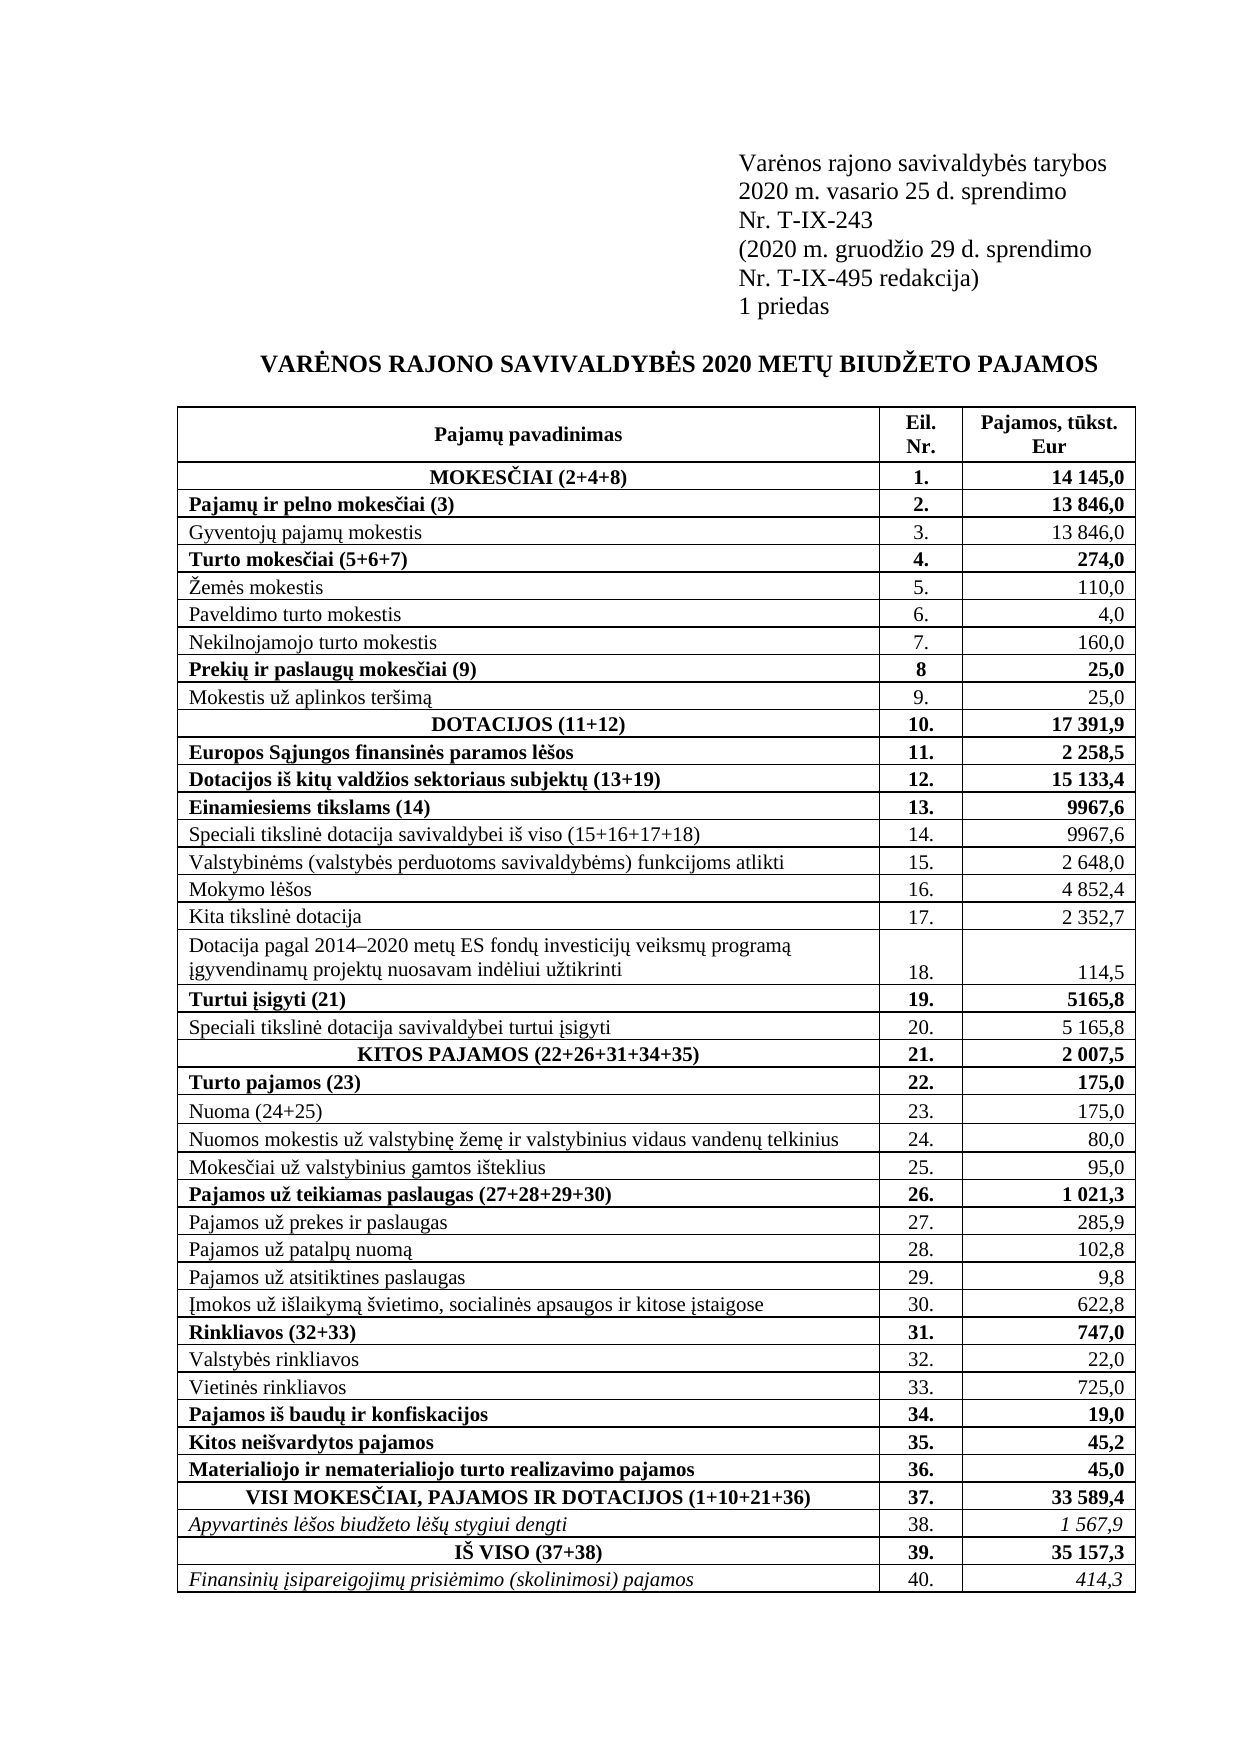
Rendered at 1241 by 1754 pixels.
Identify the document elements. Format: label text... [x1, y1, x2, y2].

table_cell Kitos neišvardytos pajamos [178, 1428, 879, 1454]
table_cell 9,8 [963, 1263, 1135, 1289]
table_cell Turto pajamos (23) [178, 1068, 879, 1094]
text VARĖNOS RAJONO SAVIVALDYBĖS 2020 METŲ BIUDŽETO PAJAMOS [177, 349, 1181, 378]
table_cell Įmokos už išlaikymą švietimo, socialinės apsaugos ir kitose įstaigose [178, 1290, 879, 1316]
table_cell 24. [880, 1124, 962, 1151]
text Nr. T-IX-495 redakcija) [738, 263, 1181, 291]
table_cell 19,0 [963, 1400, 1135, 1426]
table_cell 38. [880, 1510, 962, 1536]
table_cell 21. [880, 1040, 962, 1066]
table_cell Valstybės rinkliavos [178, 1345, 879, 1371]
table_cell 20. [880, 1013, 962, 1039]
table_cell 18. [880, 930, 962, 984]
table_cell 7. [880, 628, 962, 654]
table_cell 33. [880, 1373, 962, 1399]
table_cell 17. [880, 903, 962, 929]
table_cell 23. [880, 1095, 962, 1123]
table_cell Vietinės rinkliavos [178, 1373, 879, 1399]
table_cell 747,0 [963, 1318, 1135, 1344]
table_cell 102,8 [963, 1235, 1135, 1261]
table_cell Pajamos iš baudų ir konfiskacijos [178, 1400, 879, 1426]
table_cell 27. [880, 1208, 962, 1234]
table_cell Speciali tikslinė dotacija savivaldybei turtui įsigyti [178, 1013, 879, 1039]
table_cell 37. [880, 1483, 962, 1509]
text (2020 m. gruodžio 29 d. sprendimo [738, 234, 1181, 263]
table_cell Prekių ir paslaugų mokesčiai (9) [178, 655, 879, 681]
table_cell Finansinių įsipareigojimų prisiėmimo (skolinimosi) pajamos [178, 1565, 879, 1591]
table_cell Turto mokesčiai (5+6+7) [178, 545, 879, 571]
table_cell Valstybinėms (valstybės perduotoms savivaldybėms) funkcijoms atlikti [178, 848, 879, 874]
table_cell 5. [880, 573, 962, 599]
table_cell Kita tikslinė dotacija [178, 903, 879, 929]
table_cell 14 145,0 [963, 463, 1135, 489]
table_cell 175,0 [963, 1068, 1135, 1094]
table_cell Rinkliavos (32+33) [178, 1318, 879, 1344]
table_cell 4 852,4 [963, 875, 1135, 901]
table_cell 1. [880, 463, 962, 489]
table_cell 29. [880, 1263, 962, 1289]
table_cell Dotacijos iš kitų valdžios sektoriaus subjektų (13+19) [178, 765, 879, 791]
table_cell 13 846,0 [963, 518, 1135, 544]
table_cell 15 133,4 [963, 765, 1135, 791]
table_cell 15. [880, 848, 962, 874]
table_cell 45,0 [963, 1455, 1135, 1481]
table_cell 114,5 [963, 930, 1135, 984]
table_cell Pajamos už prekes ir paslaugas [178, 1208, 879, 1234]
table_cell 6. [880, 600, 962, 626]
table_cell 14. [880, 820, 962, 846]
table_cell 25. [880, 1153, 962, 1179]
table_cell 2. [880, 490, 962, 516]
table_cell 3. [880, 518, 962, 544]
table_cell 22,0 [963, 1345, 1135, 1371]
table_cell 80,0 [963, 1124, 1135, 1151]
table_cell Mokestis už aplinkos teršimą [178, 683, 879, 709]
table_cell IŠ VISO (37+38) [178, 1538, 879, 1564]
table_cell 22. [880, 1068, 962, 1094]
table_cell 26. [880, 1180, 962, 1206]
table_cell 725,0 [963, 1373, 1135, 1399]
table_cell 17 391,9 [963, 710, 1135, 736]
table_cell 11. [880, 738, 962, 764]
table_cell 1 567,9 [963, 1510, 1135, 1536]
table_cell 10. [880, 710, 962, 736]
table_cell Nuoma (24+25) [178, 1095, 879, 1123]
table_cell Turtui įsigyti (21) [178, 985, 879, 1011]
text 1 priedas [738, 291, 1181, 320]
table_cell 45,2 [963, 1428, 1135, 1454]
table_cell 39. [880, 1538, 962, 1564]
text 2020 m. vasario 25 d. sprendimo [738, 176, 1181, 205]
text Nr. T-IX-243 [738, 205, 1181, 234]
table_cell Materialiojo ir nematerialiojo turto realizavimo pajamos [178, 1455, 879, 1481]
table_cell Pajamos už patalpų nuomą [178, 1235, 879, 1261]
table_cell 2 258,5 [963, 738, 1135, 764]
table_cell Europos Sąjungos finansinės paramos lėšos [178, 738, 879, 764]
table_cell 4. [880, 545, 962, 571]
table_cell 19. [880, 985, 962, 1011]
table_cell 32. [880, 1345, 962, 1371]
table_cell Apyvartinės lėšos biudžeto lėšų stygiui dengti [178, 1510, 879, 1536]
table_cell 25,0 [963, 655, 1135, 681]
table_cell Žemės mokestis [178, 573, 879, 599]
table_cell 110,0 [963, 573, 1135, 599]
table_cell 33 589,4 [963, 1483, 1135, 1509]
table_cell 175,0 [963, 1095, 1135, 1123]
table_cell 13 846,0 [963, 490, 1135, 516]
table_cell 2 352,7 [963, 903, 1135, 929]
table_cell Pajamų ir pelno mokesčiai (3) [178, 490, 879, 516]
table_cell 35. [880, 1428, 962, 1454]
table_cell 9967,6 [963, 793, 1135, 819]
table_cell 35 157,3 [963, 1538, 1135, 1564]
table_cell 160,0 [963, 628, 1135, 654]
table_cell Dotacija pagal 2014–2020 metų ES fondų investicijų veiksmų programą įgyvendinamų projektų nuosavam indėliui užtikrinti [178, 930, 879, 984]
table_cell 2 648,0 [963, 848, 1135, 874]
table_cell 274,0 [963, 545, 1135, 571]
table_cell VISI MOKESČIAI, PAJAMOS IR DOTACIJOS (1+10+21+36) [178, 1483, 879, 1509]
table_cell 34. [880, 1400, 962, 1426]
table_cell DOTACIJOS (11+12) [178, 710, 879, 736]
table_cell 622,8 [963, 1290, 1135, 1316]
table_cell 5 165,8 [963, 1013, 1135, 1039]
text Varėnos rajono savivaldybės tarybos [738, 148, 1181, 176]
table_cell 2 007,5 [963, 1040, 1135, 1066]
table_cell 28. [880, 1235, 962, 1261]
table_cell 9967,6 [963, 820, 1135, 846]
table_cell 13. [880, 793, 962, 819]
table_cell Pajamos už teikiamas paslaugas (27+28+29+30) [178, 1180, 879, 1206]
table_cell KITOS PAJAMOS (22+26+31+34+35) [178, 1040, 879, 1066]
table_cell 12. [880, 765, 962, 791]
table_cell Paveldimo turto mokestis [178, 600, 879, 626]
table_cell Einamiesiems tikslams (14) [178, 793, 879, 819]
table_cell Speciali tikslinė dotacija savivaldybei iš viso (15+16+17+18) [178, 820, 879, 846]
table_cell MOKESČIAI (2+4+8) [178, 463, 879, 489]
table_cell Gyventojų pajamų mokestis [178, 518, 879, 544]
table_cell 40. [880, 1565, 962, 1591]
table_cell 8 [880, 655, 962, 681]
table_cell Mokesčiai už valstybinius gamtos išteklius [178, 1153, 879, 1179]
table_cell 414,3 [963, 1565, 1135, 1591]
table_cell Pajamos už atsitiktines paslaugas [178, 1263, 879, 1289]
table_cell 25,0 [963, 683, 1135, 709]
table_header Pajamos, tūkst. Eur [963, 408, 1135, 461]
table_cell 1 021,3 [963, 1180, 1135, 1206]
table_cell 36. [880, 1455, 962, 1481]
table_cell 5165,8 [963, 985, 1135, 1011]
table_cell 4,0 [963, 600, 1135, 626]
table_cell 95,0 [963, 1153, 1135, 1179]
table_cell 285,9 [963, 1208, 1135, 1234]
table_cell 30. [880, 1290, 962, 1316]
table_header Pajamų pavadinimas [178, 408, 879, 461]
table_cell 9. [880, 683, 962, 709]
table_cell Mokymo lėšos [178, 875, 879, 901]
table_header Eil. Nr. [880, 408, 962, 461]
table_cell Nuomos mokestis už valstybinę žemę ir valstybinius vidaus vandenų telkinius [178, 1124, 879, 1151]
table_cell 31. [880, 1318, 962, 1344]
table_cell Nekilnojamojo turto mokestis [178, 628, 879, 654]
table_cell 16. [880, 875, 962, 901]
